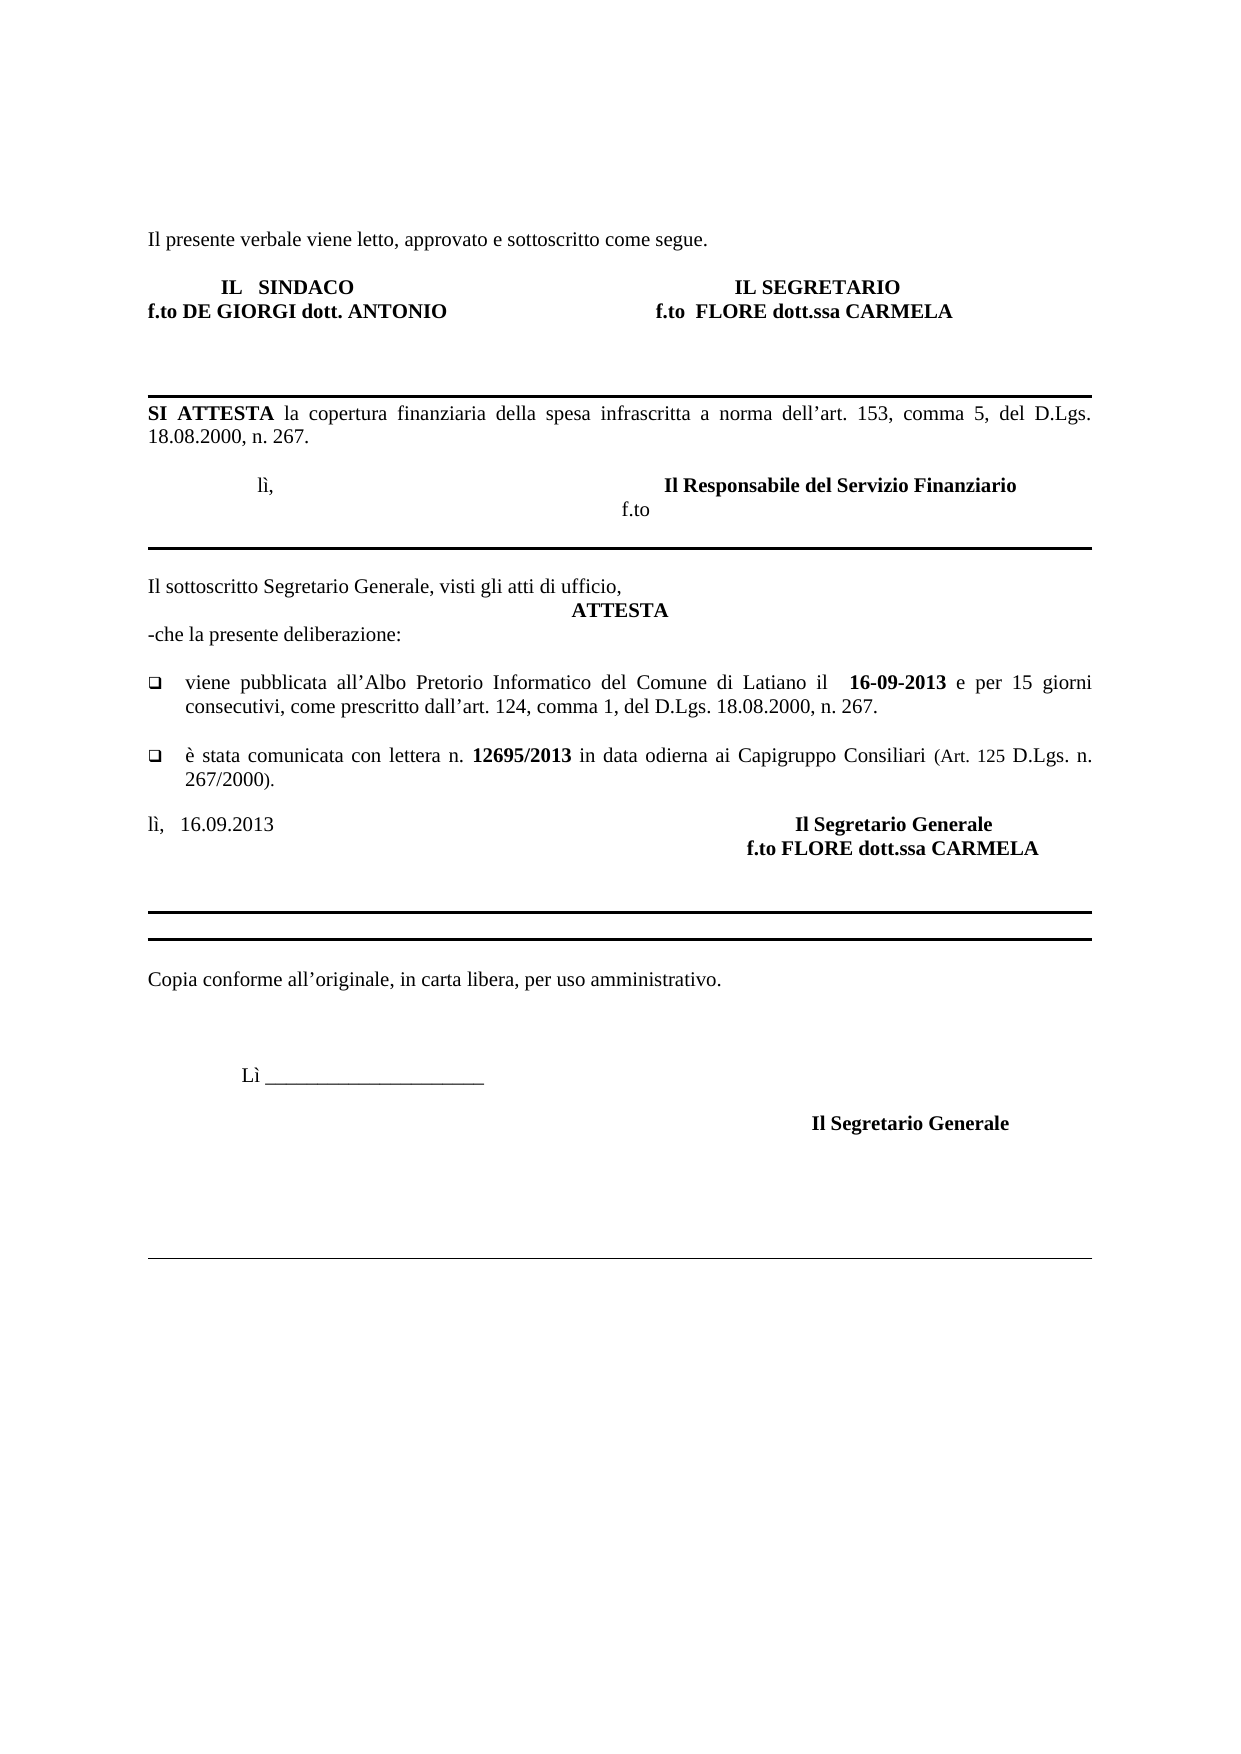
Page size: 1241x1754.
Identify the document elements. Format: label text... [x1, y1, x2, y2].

text lì, 16.09.2013 Il Segretario Generale [148, 812, 1092, 836]
text -che la presente deliberazione: [148, 622, 1092, 646]
text f.to [148, 497, 1092, 521]
text Il sottoscritto Segretario Generale, visti gli atti di ufficio, [148, 574, 1092, 598]
text f.to FLORE dott.ssa CARMELA [148, 836, 1092, 860]
text Lì _____________________ [148, 1063, 1092, 1087]
text Copia conforme all’originale, in carta libera, per uso amministrativo. [148, 967, 1092, 991]
list viene pubblicata all’Albo Pretorio Informatico del Comune di Latiano il 16-09-2013 e per 15 giorni consecutivi, come prescritto dall’art. 124, comma 1, del D.Lgs. 18.08.2000, n. 267. [148, 670, 1092, 718]
text ATTESTA [148, 598, 1092, 622]
table_header IL SINDACO IL SEGRETARIO [136, 275, 1084, 299]
text lì, Il Responsabile del Servizio Finanziario [148, 473, 1092, 497]
text SI ATTESTA la copertura finanziaria della spesa infrascritta a norma dell’art. 153, comma 5, del D.Lgs. 18.08.2000, n. 267. [148, 398, 1092, 448]
list è stata comunicata con lettera n. 12695/2013 in data odierna ai Capigruppo Consiliari (Art. 125 D.Lgs. n. 267/2000). [148, 742, 1092, 791]
text Il Segretario Generale [738, 1111, 1092, 1135]
table_cell f.to DE GIORGI dott. ANTONIO f.to FLORE dott.ssa CARMELA [136, 299, 1084, 323]
text Il presente verbale viene letto, approvato e sottoscritto come segue. [148, 227, 1092, 251]
